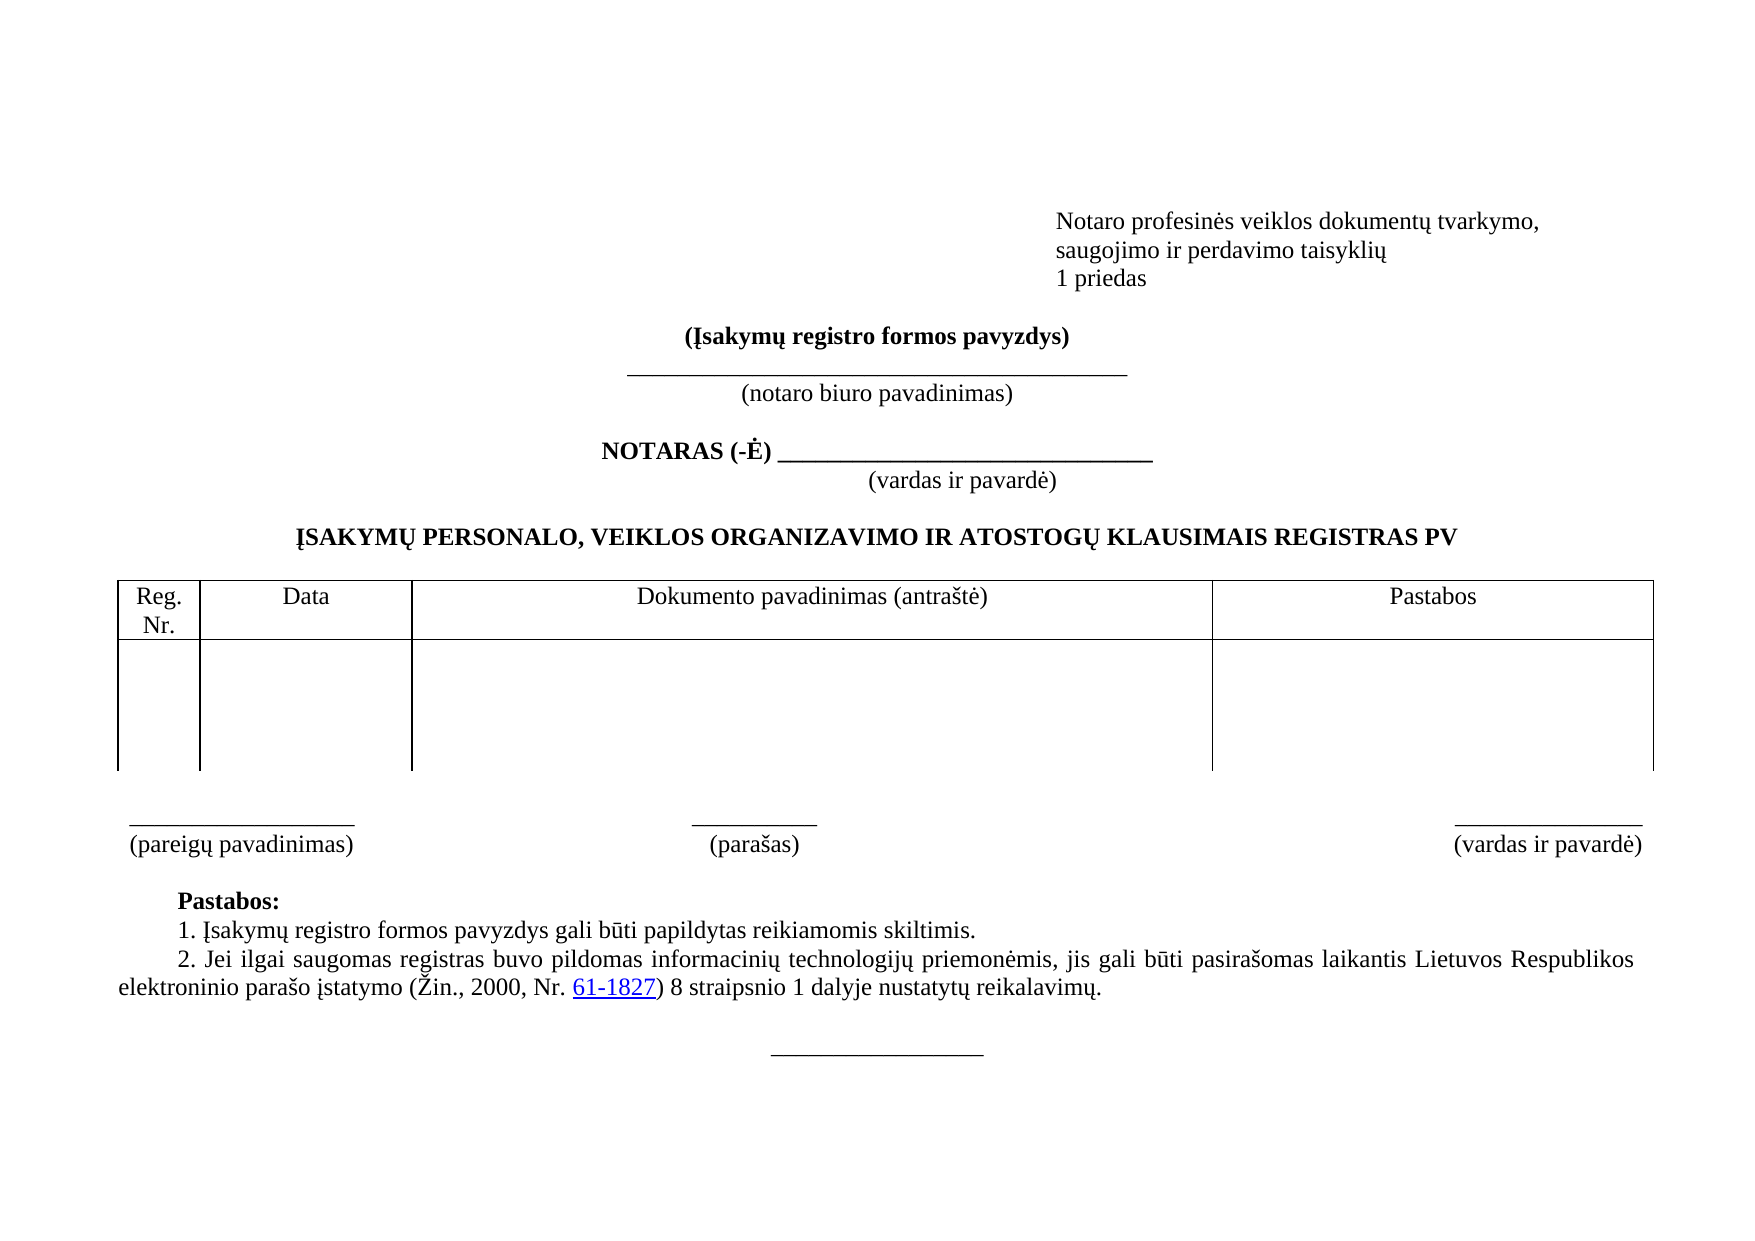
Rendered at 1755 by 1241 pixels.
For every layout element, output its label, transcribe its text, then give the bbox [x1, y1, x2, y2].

text (notaro biuro pavadinimas) [118, 378, 1636, 407]
text ĮSAKYMŲ PERSONALO, VEIKLOS ORGANIZAVIMO IR ATOSTOGŲ KLAUSIMAIS REGISTRAS PV [118, 522, 1636, 551]
table_header __________ (parašas) [617, 800, 892, 857]
table_cell [119, 640, 199, 771]
table_cell [413, 640, 1212, 771]
table_cell [1213, 640, 1653, 771]
text 1. Įsakymų registro formos pavyzdys gali būti papildytas reikiamomis skiltimis. [118, 915, 1636, 944]
text saugojimo ir perdavimo taisyklių [1056, 235, 1636, 263]
text 1 priedas [1056, 263, 1636, 292]
text Notaro profesinės veiklos dokumentų tvarkymo, [1056, 206, 1636, 235]
text Pastabos: [118, 886, 1636, 915]
table_header __________________ (pareigų pavadinimas) [118, 800, 617, 857]
table_header Pastabos [1213, 581, 1653, 639]
table_header Dokumento pavadinimas (antraštė) [413, 581, 1212, 639]
text ________________________________________ [118, 350, 1636, 378]
table_header _______________ (vardas ir pavardė) [892, 800, 1653, 857]
text (vardas ir pavardė) [868, 465, 1636, 493]
text 2. Jei ilgai saugomas registras buvo pildomas informacinių technologijų priemonėmis, jis gali būti pasirašomas laikantis Lietuvos Respublikos elektroninio parašo įstatymo (Žin., 2000, Nr. 61-1827) 8 straipsnio 1 dalyje nustatytų reikalavimų. [118, 944, 1636, 1001]
text NOTARAS (-Ė) ______________________________ [118, 436, 1636, 465]
text _________________ [118, 1030, 1636, 1059]
table_header Data [201, 581, 411, 639]
table_cell [201, 640, 411, 771]
text (Įsakymų registro formos pavyzdys) [118, 321, 1636, 350]
